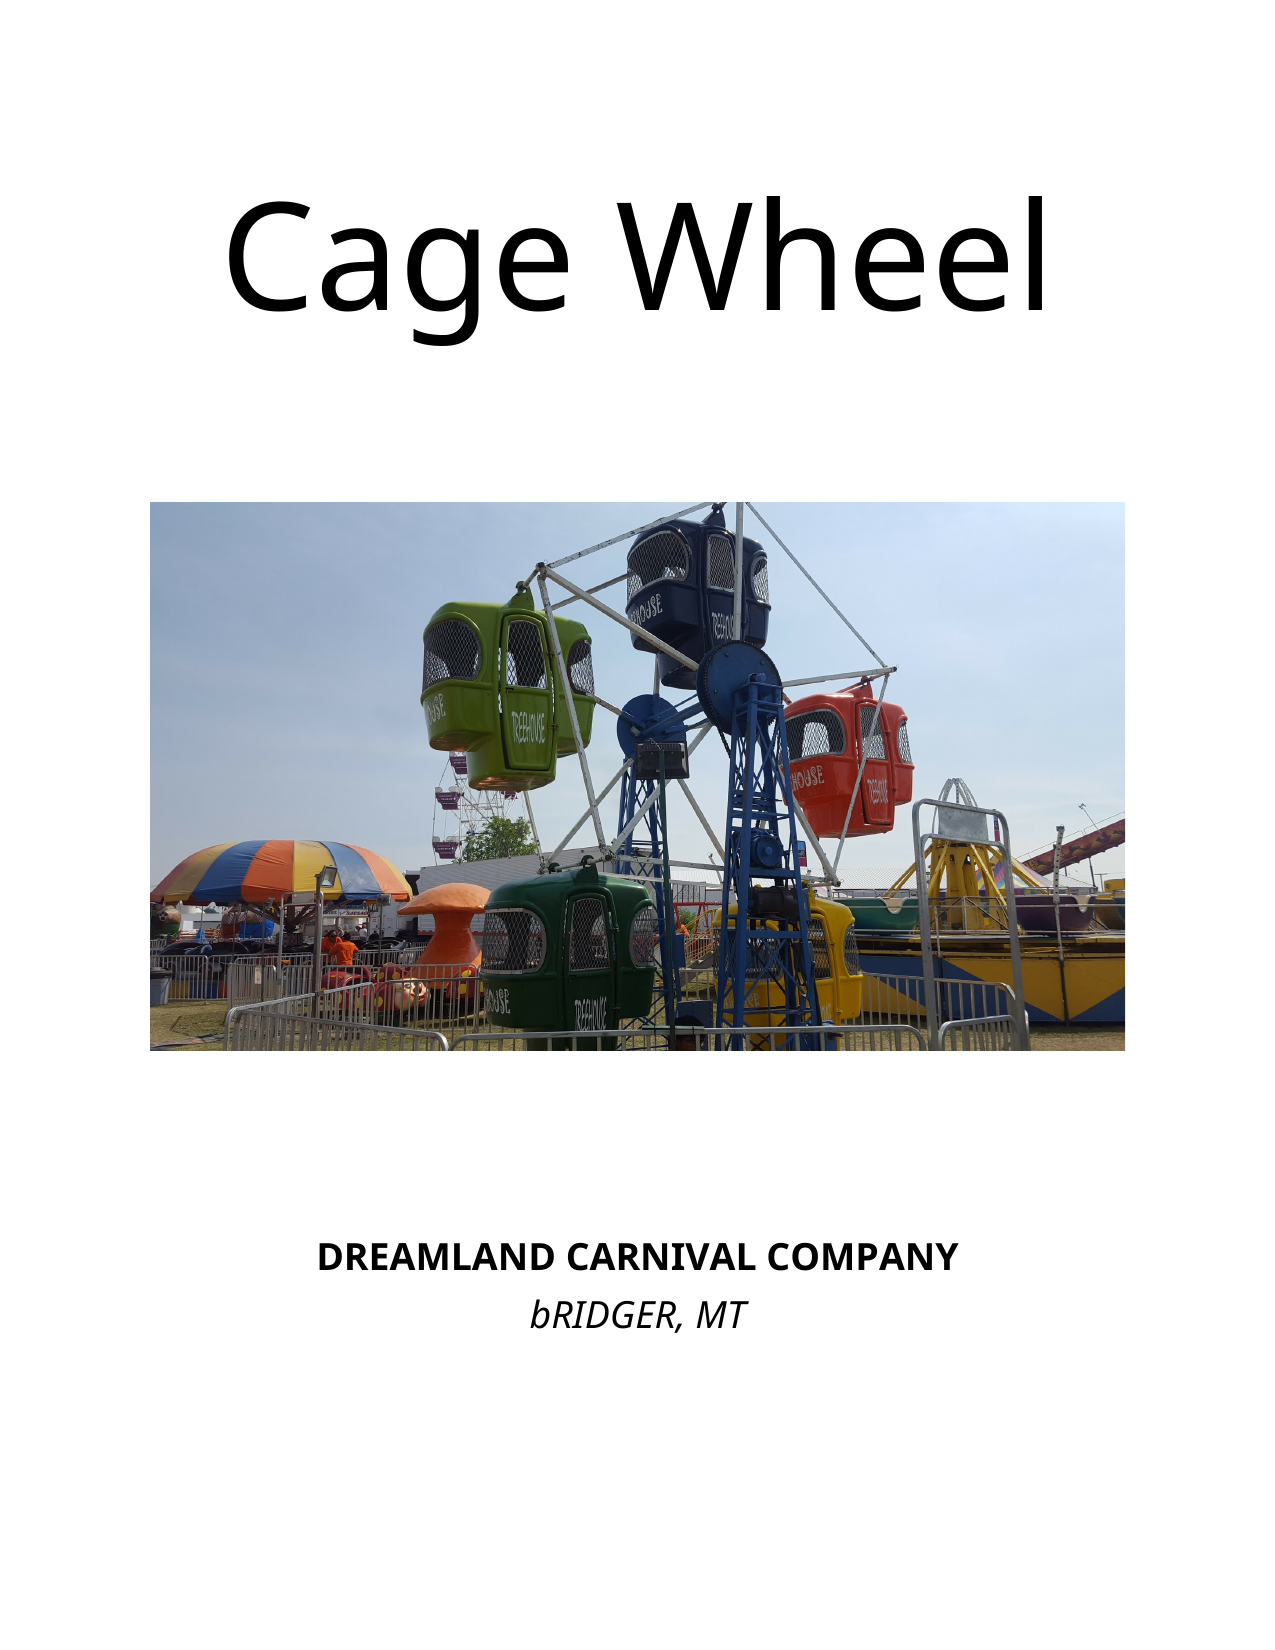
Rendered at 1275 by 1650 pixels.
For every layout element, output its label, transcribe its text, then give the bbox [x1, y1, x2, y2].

picture [150, 502, 1125, 1051]
text DREAMLAND CARNIVAL COMPANY [150, 1230, 1125, 1281]
text bRIDGER, MT [150, 1288, 1125, 1339]
text Cage Wheel [150, 150, 1125, 354]
